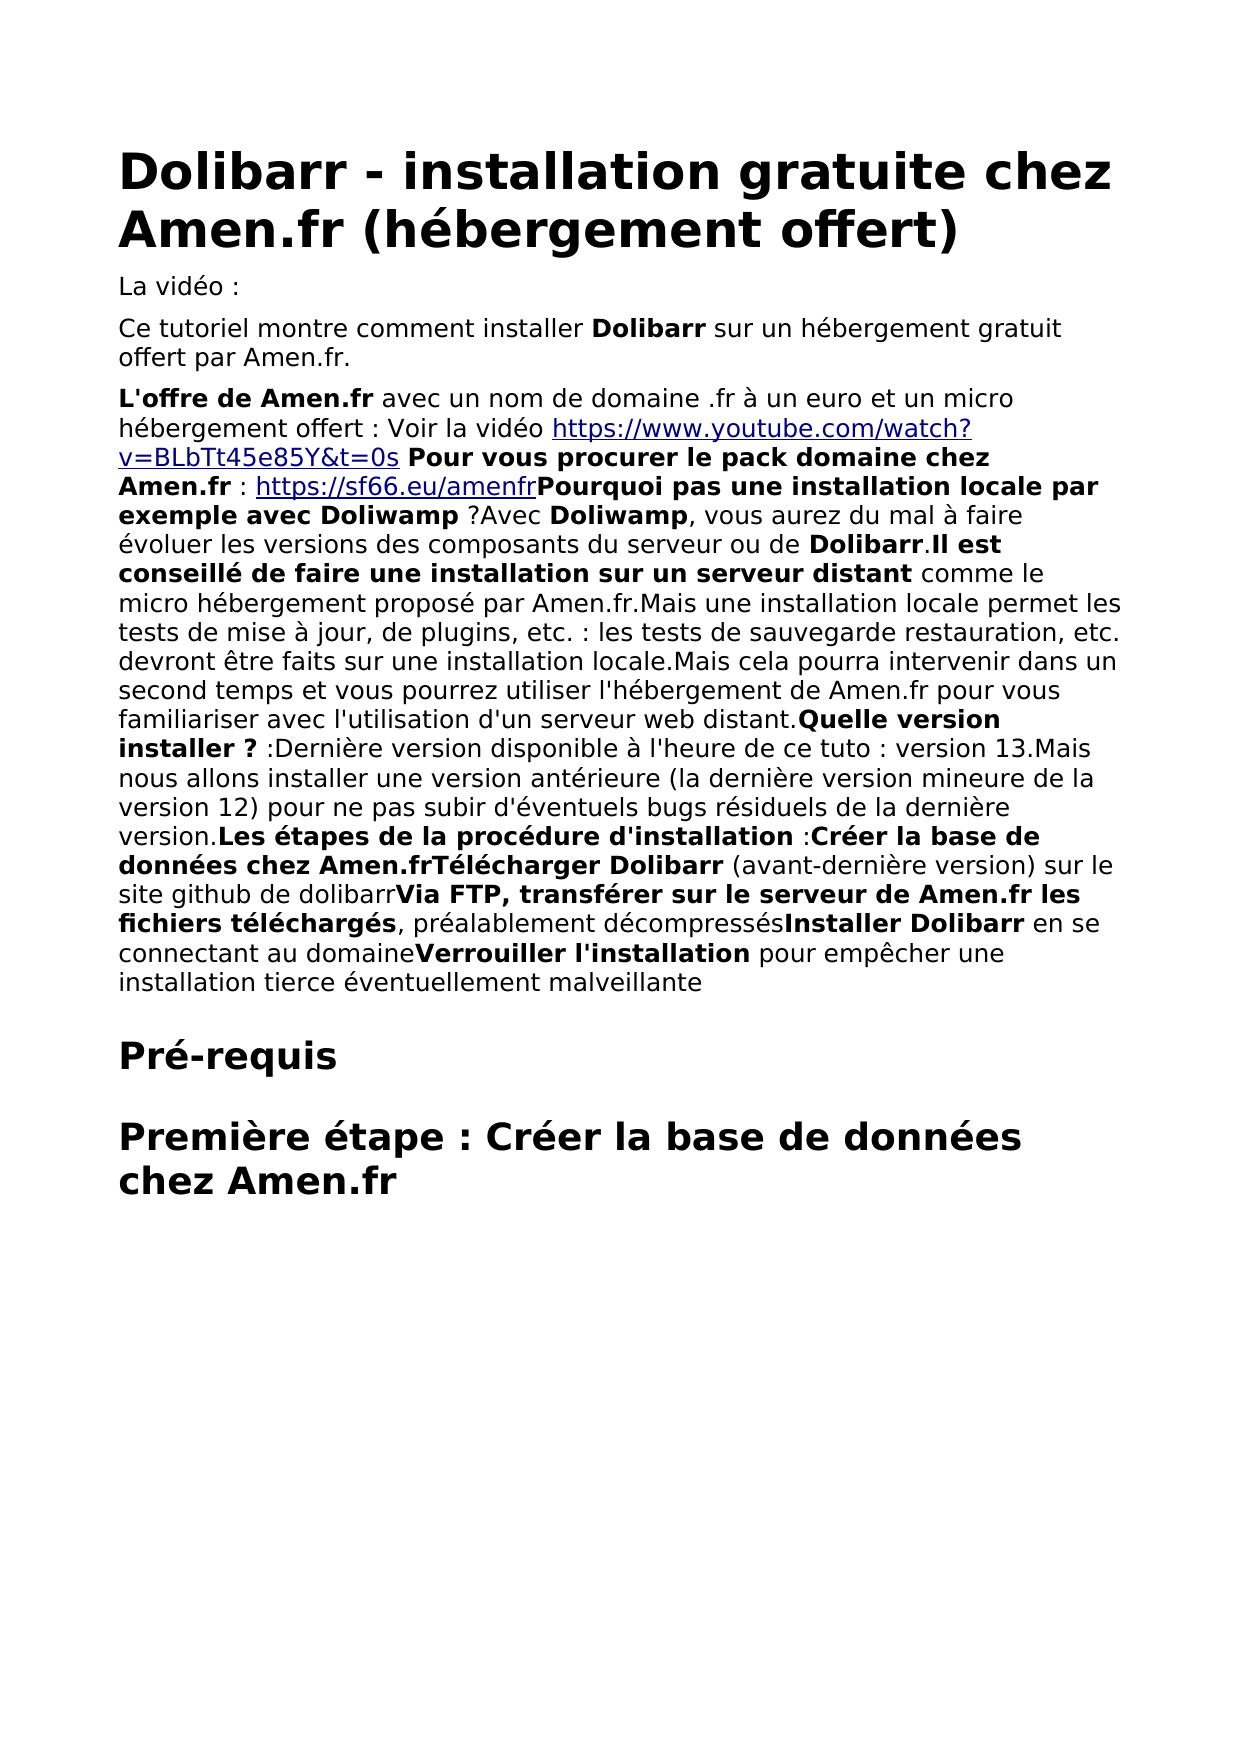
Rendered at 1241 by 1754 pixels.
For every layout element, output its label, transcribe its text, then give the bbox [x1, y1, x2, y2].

subtitle Première étape : Créer la base de données chez Amen.fr [118, 1116, 1122, 1203]
text Ce tutoriel montre comment installer Dolibarr sur un hébergement gratuit offert par Amen.fr. [118, 314, 1122, 372]
text L'offre de Amen.fr avec un nom de domaine .fr à un euro et un micro hébergement offert : Voir la vidéo https://www.youtube.com/watch?v=BLbTt45e85Y&t=0s Pour vous procurer le pack domaine chez Amen.fr : https://sf66.eu/amenfrPourquoi pas une installation locale par exemple avec Doliwamp ?Avec Doliwamp, vous aurez du mal à faire évoluer les versions des composants du serveur ou de Dolibarr.Il est conseillé de faire une installation sur un serveur distant comme le micro hébergement proposé par Amen.fr.Mais une installation locale permet les tests de mise à jour, de plugins, etc. : les tests de sauvegarde restauration, etc. devront être faits sur une installation locale.Mais cela pourra intervenir dans un second temps et vous pourrez utiliser l'hébergement de Amen.fr pour vous familiariser avec l'utilisation d'un serveur web distant.Quelle version installer ? :Dernière version disponible à l'heure de ce tuto : version 13.Mais nous allons installer une version antérieure (la dernière version mineure de la version 12) pour ne pas subir d'éventuels bugs résiduels de la dernière version.Les étapes de la procédure d'installation :Créer la base de données chez Amen.frTélécharger Dolibarr (avant-dernière version) sur le site github de dolibarrVia FTP, transférer sur le serveur de Amen.fr les fichiers téléchargés, préalablement décompressésInstaller Dolibarr en se connectant au domaineVerrouiller l'installation pour empêcher une installation tierce éventuellement malveillante [118, 384, 1122, 997]
text La vidéo : [118, 272, 1122, 301]
subtitle Pré-requis [118, 1034, 1122, 1078]
subtitle Dolibarr - installation gratuite chez Amen.fr (hébergement offert) [118, 143, 1122, 259]
